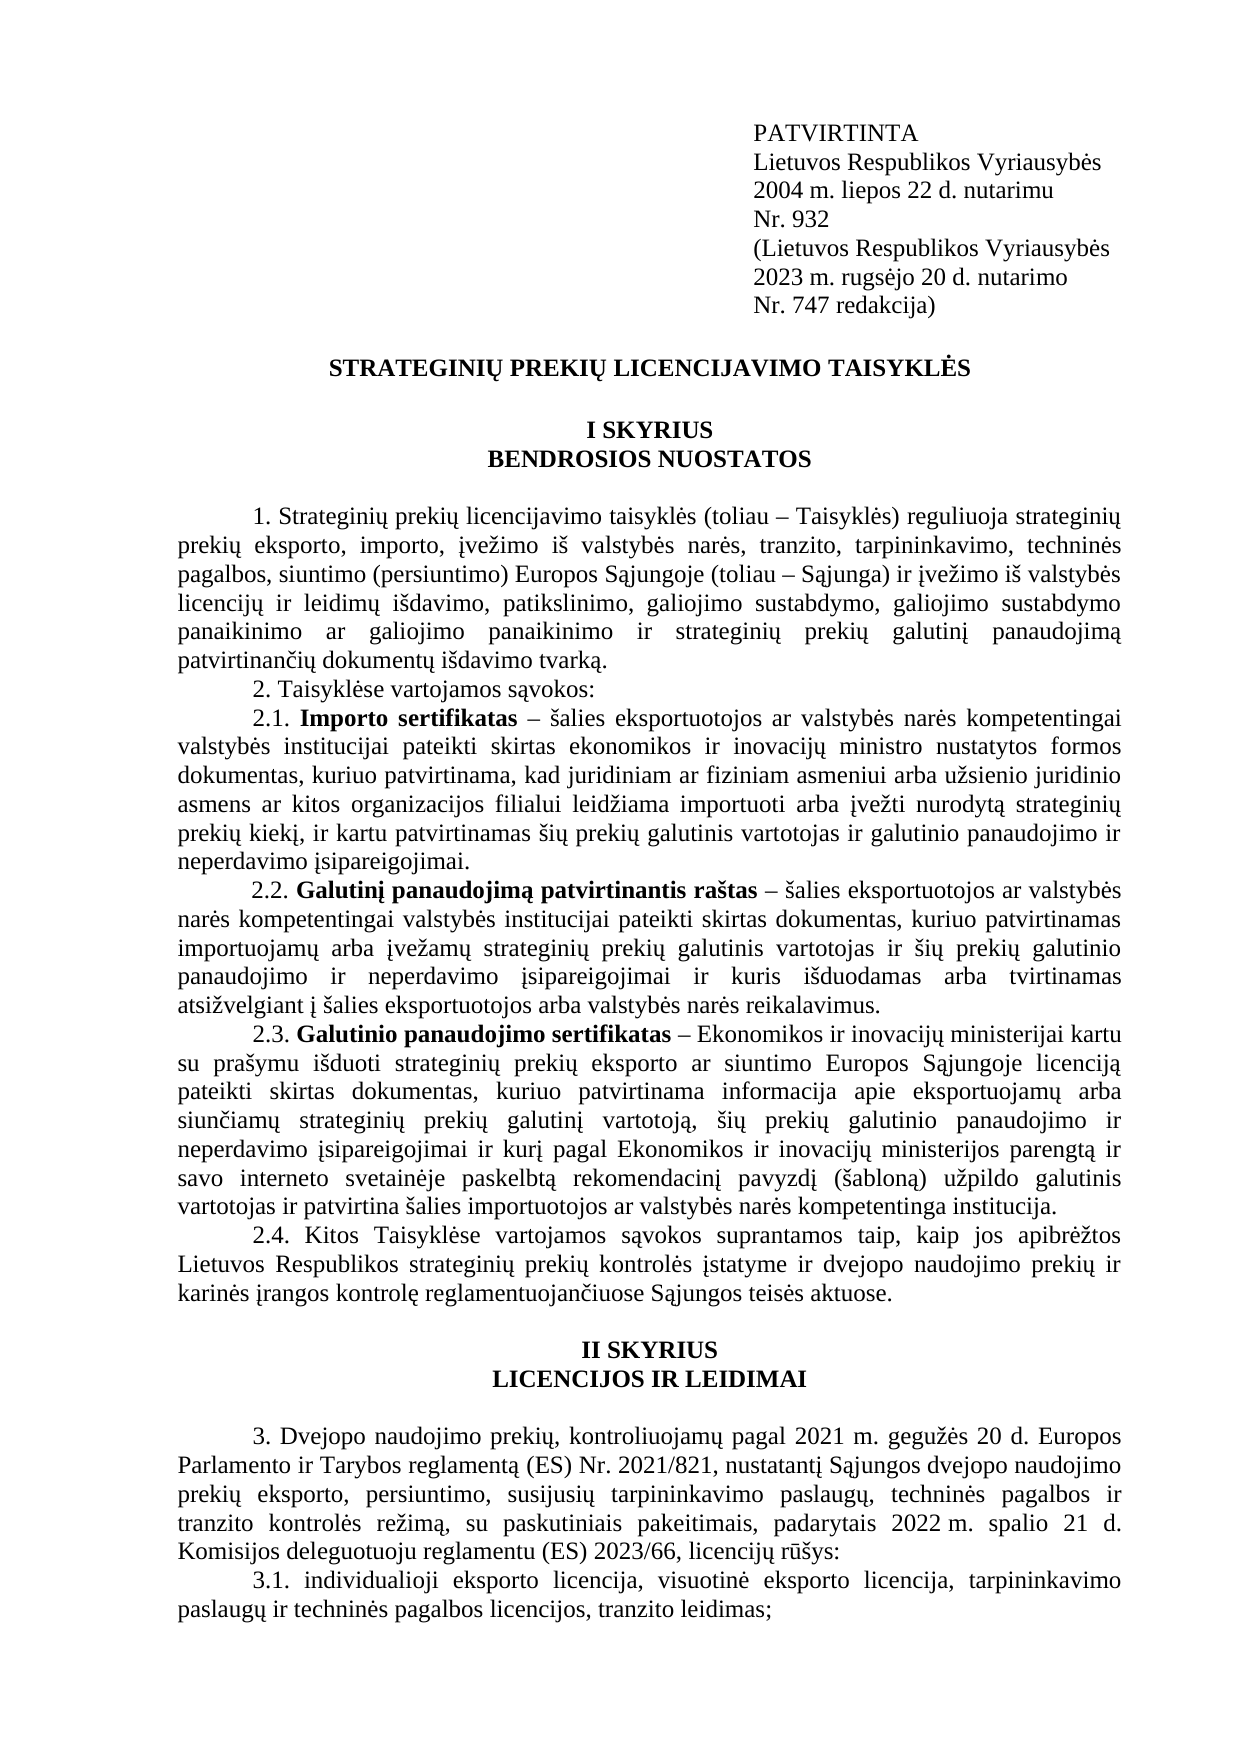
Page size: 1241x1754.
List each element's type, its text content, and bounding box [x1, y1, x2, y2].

text 2.3. Galutinio panaudojimo sertifikatas – Ekonomikos ir inovacijų ministerijai kartu su prašymu išduoti strateginių prekių eksporto ar siuntimo Europos Sąjungoje licenciją pateikti skirtas dokumentas, kuriuo patvirtinama informacija apie eksportuojamų arba siunčiamų strateginių prekių galutinį vartotoją, šių prekių galutinio panaudojimo ir neperdavimo įsipareigojimai ir kurį pagal Ekonomikos ir inovacijų ministerijos parengtą ir savo interneto svetainėje paskelbtą rekomendacinį pavyzdį (šabloną) užpildo galutinis vartotojas ir patvirtina šalies importuotojos ar valstybės narės kompetentinga institucija. [177, 1019, 1122, 1220]
text PATVIRTINTA [753, 118, 1122, 147]
text Nr. 747 redakcija) [753, 291, 1122, 319]
text 3. Dvejopo naudojimo prekių, kontroliuojamų pagal 2021 m. gegužės 20 d. Europos Parlamento ir Tarybos reglamentą (ES) Nr. 2021/821, nustatantį Sąjungos dvejopo naudojimo prekių eksporto, persiuntimo, susijusių tarpininkavimo paslaugų, techninės pagalbos ir tranzito kontrolės režimą, su paskutiniais pakeitimais, padarytais 2022 m. spalio 21 d. Komisijos deleguotuoju reglamentu (ES) 2023/66, licencijų rūšys: [177, 1421, 1122, 1565]
text Nr. 932 [753, 204, 1122, 233]
text 1. Strateginių prekių licencijavimo taisyklės (toliau – Taisyklės) reguliuoja strateginių prekių eksporto, importo, įvežimo iš valstybės narės, tranzito, tarpininkavimo, techninės pagalbos, siuntimo (persiuntimo) Europos Sąjungoje (toliau – Sąjunga) ir įvežimo iš valstybės licencijų ir leidimų išdavimo, patikslinimo, galiojimo sustabdymo, galiojimo sustabdymo panaikinimo ar galiojimo panaikinimo ir strateginių prekių galutinį panaudojimą patvirtinančių dokumentų išdavimo tvarką. [177, 501, 1122, 674]
text BENDROSIOS NUOSTATOS [177, 444, 1122, 473]
text LICENCIJOS IR LEIDIMAI [177, 1364, 1122, 1393]
text 2.2. Galutinį panaudojimą patvirtinantis raštas – šalies eksportuotojos ar valstybės narės kompetentingai valstybės institucijai pateikti skirtas dokumentas, kuriuo patvirtinamas importuojamų arba įvežamų strateginių prekių galutinis vartotojas ir šių prekių galutinio panaudojimo ir neperdavimo įsipareigojimai ir kuris išduodamas arba tvirtinamas atsižvelgiant į šalies eksportuotojos arba valstybės narės reikalavimus. [177, 875, 1122, 1019]
text 2023 m. rugsėjo 20 d. nutarimo [753, 262, 1122, 291]
text II skyrius [177, 1335, 1122, 1364]
text 2.4. Kitos Taisyklėse vartojamos sąvokos suprantamos taip, kaip jos apibrėžtos Lietuvos Respublikos strateginių prekių kontrolės įstatyme ir dvejopo naudojimo prekių ir karinės įrangos kontrolę reglamentuojančiuose Sąjungos teisės aktuose. [177, 1220, 1122, 1306]
text I SKYRIUS [177, 415, 1122, 444]
text 2.1. Importo sertifikatas – šalies eksportuotojos ar valstybės narės kompetentingai valstybės institucijai pateikti skirtas ekonomikos ir inovacijų ministro nustatytos formos dokumentas, kuriuo patvirtinama, kad juridiniam ar fiziniam asmeniui arba užsienio juridinio asmens ar kitos organizacijos filialui leidžiama importuoti arba įvežti nurodytą strateginių prekių kiekį, ir kartu patvirtinamas šių prekių galutinis vartotojas ir galutinio panaudojimo ir neperdavimo įsipareigojimai. [177, 703, 1122, 875]
text 3.1. individualioji eksporto licencija, visuotinė eksporto licencija, tarpininkavimo paslaugų ir techninės pagalbos licencijos, tranzito leidimas; [177, 1565, 1122, 1623]
text 2. Taisyklėse vartojamos sąvokos: [177, 674, 1122, 703]
text Strateginių prekių LICENCIJAVIMO taisyklĖS [177, 353, 1122, 382]
text 2004 m. liepos 22 d. nutarimu [753, 176, 1122, 204]
text (Lietuvos Respublikos Vyriausybės [753, 233, 1122, 262]
text Lietuvos Respublikos Vyriausybės [753, 147, 1122, 176]
